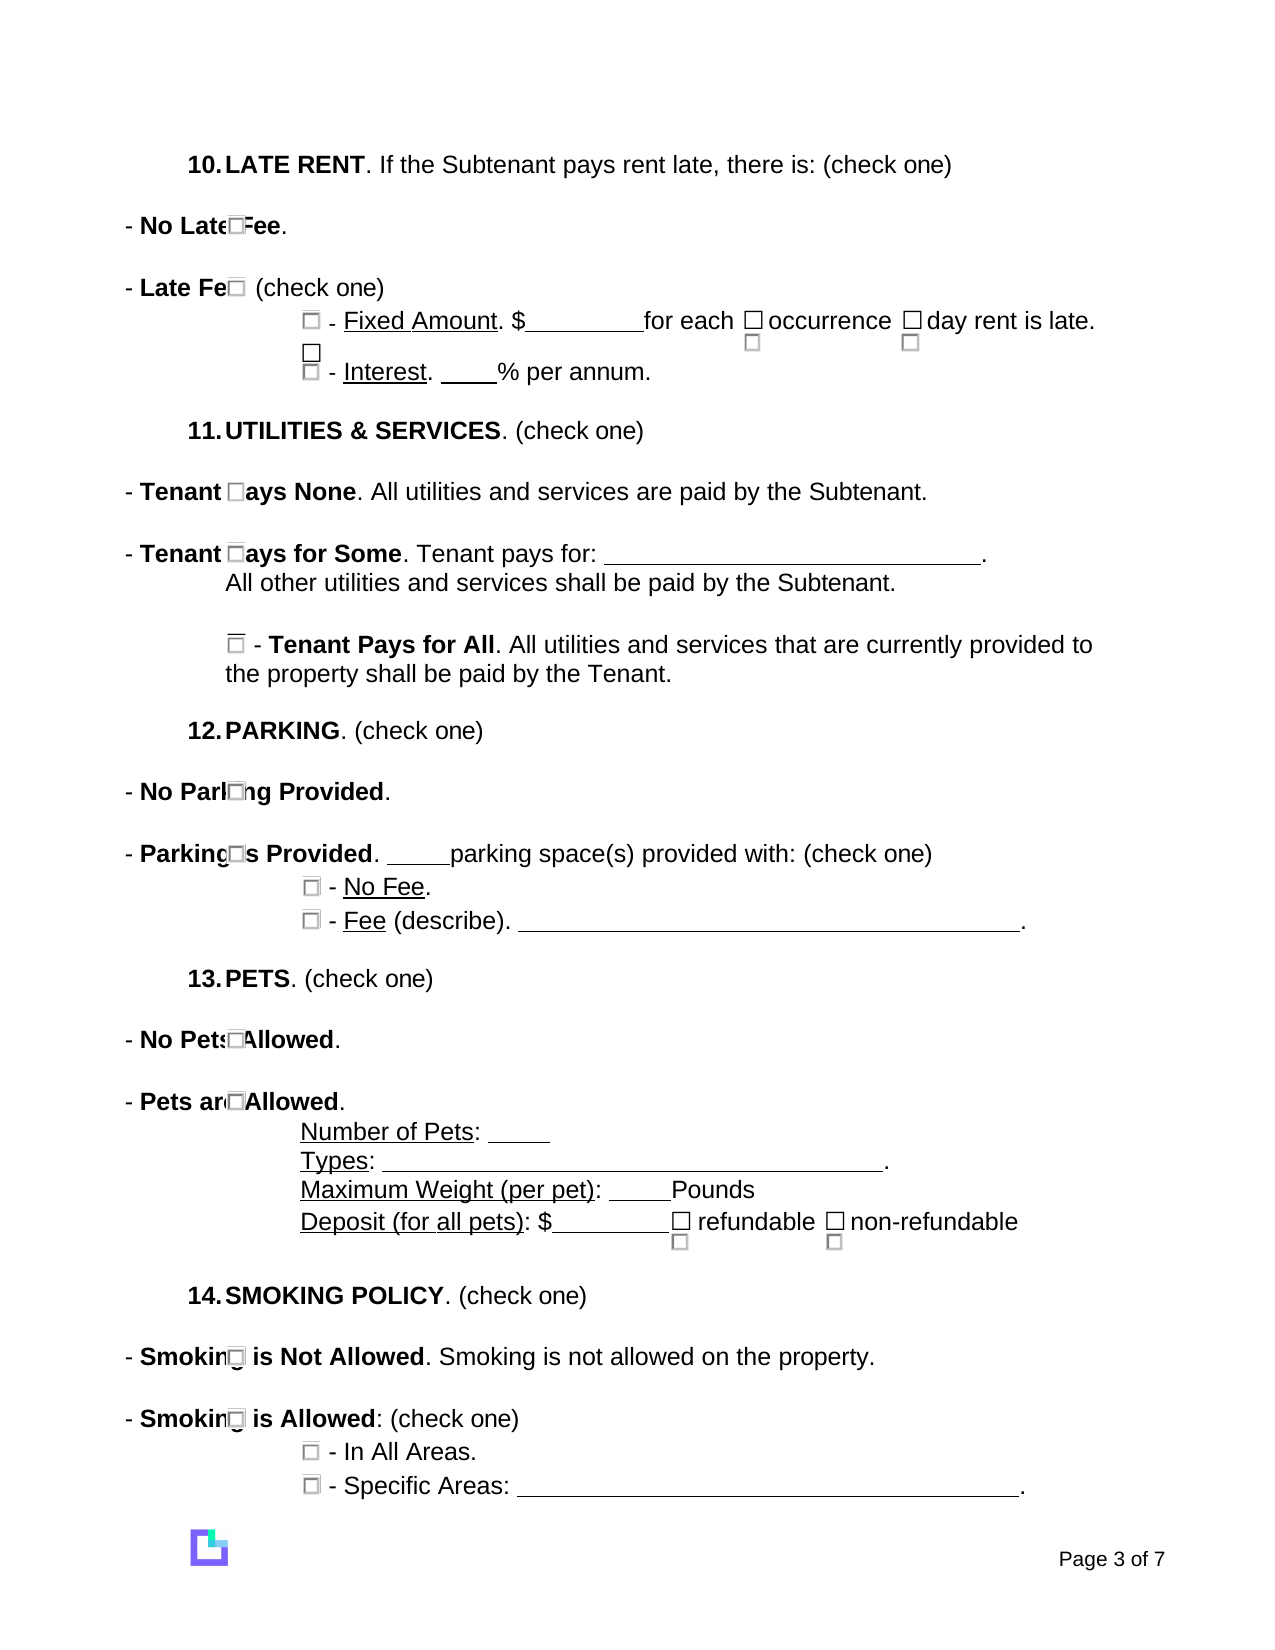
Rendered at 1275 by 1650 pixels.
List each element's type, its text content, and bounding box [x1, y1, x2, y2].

subtitle No Parking Provided. [247, 777, 1144, 806]
list ☐ [225, 836, 247, 852]
list Tenant Pays None. All utilities and services are paid by the Subtenant. [124, 477, 225, 505]
list Tenant Pays for All. All utilities and services that are currently provided to the property shall be paid by the Tenant. [225, 630, 1093, 688]
list No Fee. [328, 872, 1144, 901]
list In All Areas. [328, 1437, 1144, 1466]
list occurrence [762, 306, 901, 352]
subtitle No Pets Allowed. [124, 1025, 225, 1054]
list ☐ [225, 1108, 247, 1117]
list ☐ [300, 331, 322, 336]
list ☐ [225, 860, 247, 869]
list ☐ [225, 561, 247, 568]
list ☐ [300, 1434, 322, 1467]
subtitle No Pets Allowed. [247, 1025, 1144, 1054]
list ☐ [300, 902, 322, 936]
list ☐ [225, 207, 247, 221]
list Tenant Pays for Some. Tenant pays for: . [247, 538, 1144, 567]
list Late Fee: (check one) [124, 273, 225, 302]
list ☐ [225, 774, 247, 792]
list ☐ [225, 1339, 247, 1372]
list Fixed Amount. $ for each [328, 306, 742, 352]
list ☐ [225, 298, 247, 303]
list ☐ [300, 1467, 322, 1501]
list Tenant Pays for Some. Tenant pays for: . [124, 538, 225, 567]
text Deposit (for all pets): $ [300, 1207, 670, 1252]
list PETS. (check one) [187, 964, 1144, 993]
list ☐ [901, 303, 922, 336]
list ☐ [225, 1401, 247, 1434]
list ☐ [225, 791, 247, 807]
list Smoking is Not Allowed. Smoking is not allowed on the property. [124, 1342, 225, 1371]
subtitle No Late Fee. [124, 211, 225, 240]
subtitle No Parking Provided. [124, 777, 225, 806]
list ☐ [225, 228, 247, 241]
list Parking is Provided. parking space(s) provided with: (check one) [247, 839, 1144, 868]
list ☐ [225, 1022, 247, 1031]
list LATE RENT. If the Subtenant pays rent late, there is: (check one) [187, 150, 1144, 179]
list UTILITIES & SERVICES. (check one) [187, 416, 1144, 444]
text refundable [690, 1207, 824, 1252]
list ☐ [225, 269, 247, 278]
list Specific Areas: . [328, 1471, 1144, 1499]
list day rent is late. [921, 306, 1144, 352]
list ☐ [225, 499, 247, 506]
list Smoking is Allowed: (check one) [247, 1404, 1144, 1433]
list Smoking is Not Allowed. Smoking is not allowed on the property. [247, 1342, 1144, 1371]
list ☐ [225, 535, 247, 556]
list Interest. % per annum. [328, 357, 1144, 386]
list ☐ [300, 869, 322, 902]
list ☐ [225, 1044, 247, 1055]
list Tenant Pays None. All utilities and services are paid by the Subtenant. [247, 477, 1144, 505]
list Parking is Provided. parking space(s) provided with: (check one) [124, 839, 225, 868]
text Types: . Maximum Weight (per pet): Pounds [300, 1146, 890, 1203]
text ☐ [824, 1203, 845, 1237]
list PARKING. (check one) [187, 716, 1144, 745]
list Late Fee: (check one) [247, 273, 1144, 302]
text All other utilities and services shall be paid by the Subtenant. [225, 568, 1144, 597]
text non-refundable [844, 1207, 1144, 1252]
list SMOKING POLICY. (check one) [187, 1281, 1144, 1310]
list ☐ [225, 626, 247, 659]
list Smoking is Allowed: (check one) [124, 1404, 225, 1433]
list ☐ [225, 473, 247, 494]
text ☐ [670, 1203, 692, 1237]
list Pets are Allowed. [124, 1087, 225, 1116]
text Number of Pets: [300, 1117, 1144, 1146]
list ☐ [742, 303, 763, 336]
list ☐ [300, 303, 322, 311]
list Pets are Allowed. [247, 1087, 1144, 1116]
list ☐ [225, 1084, 247, 1105]
subtitle No Late Fee. [247, 211, 1144, 240]
list ☐ [300, 336, 322, 369]
list Fee (describe). . [328, 906, 1144, 934]
